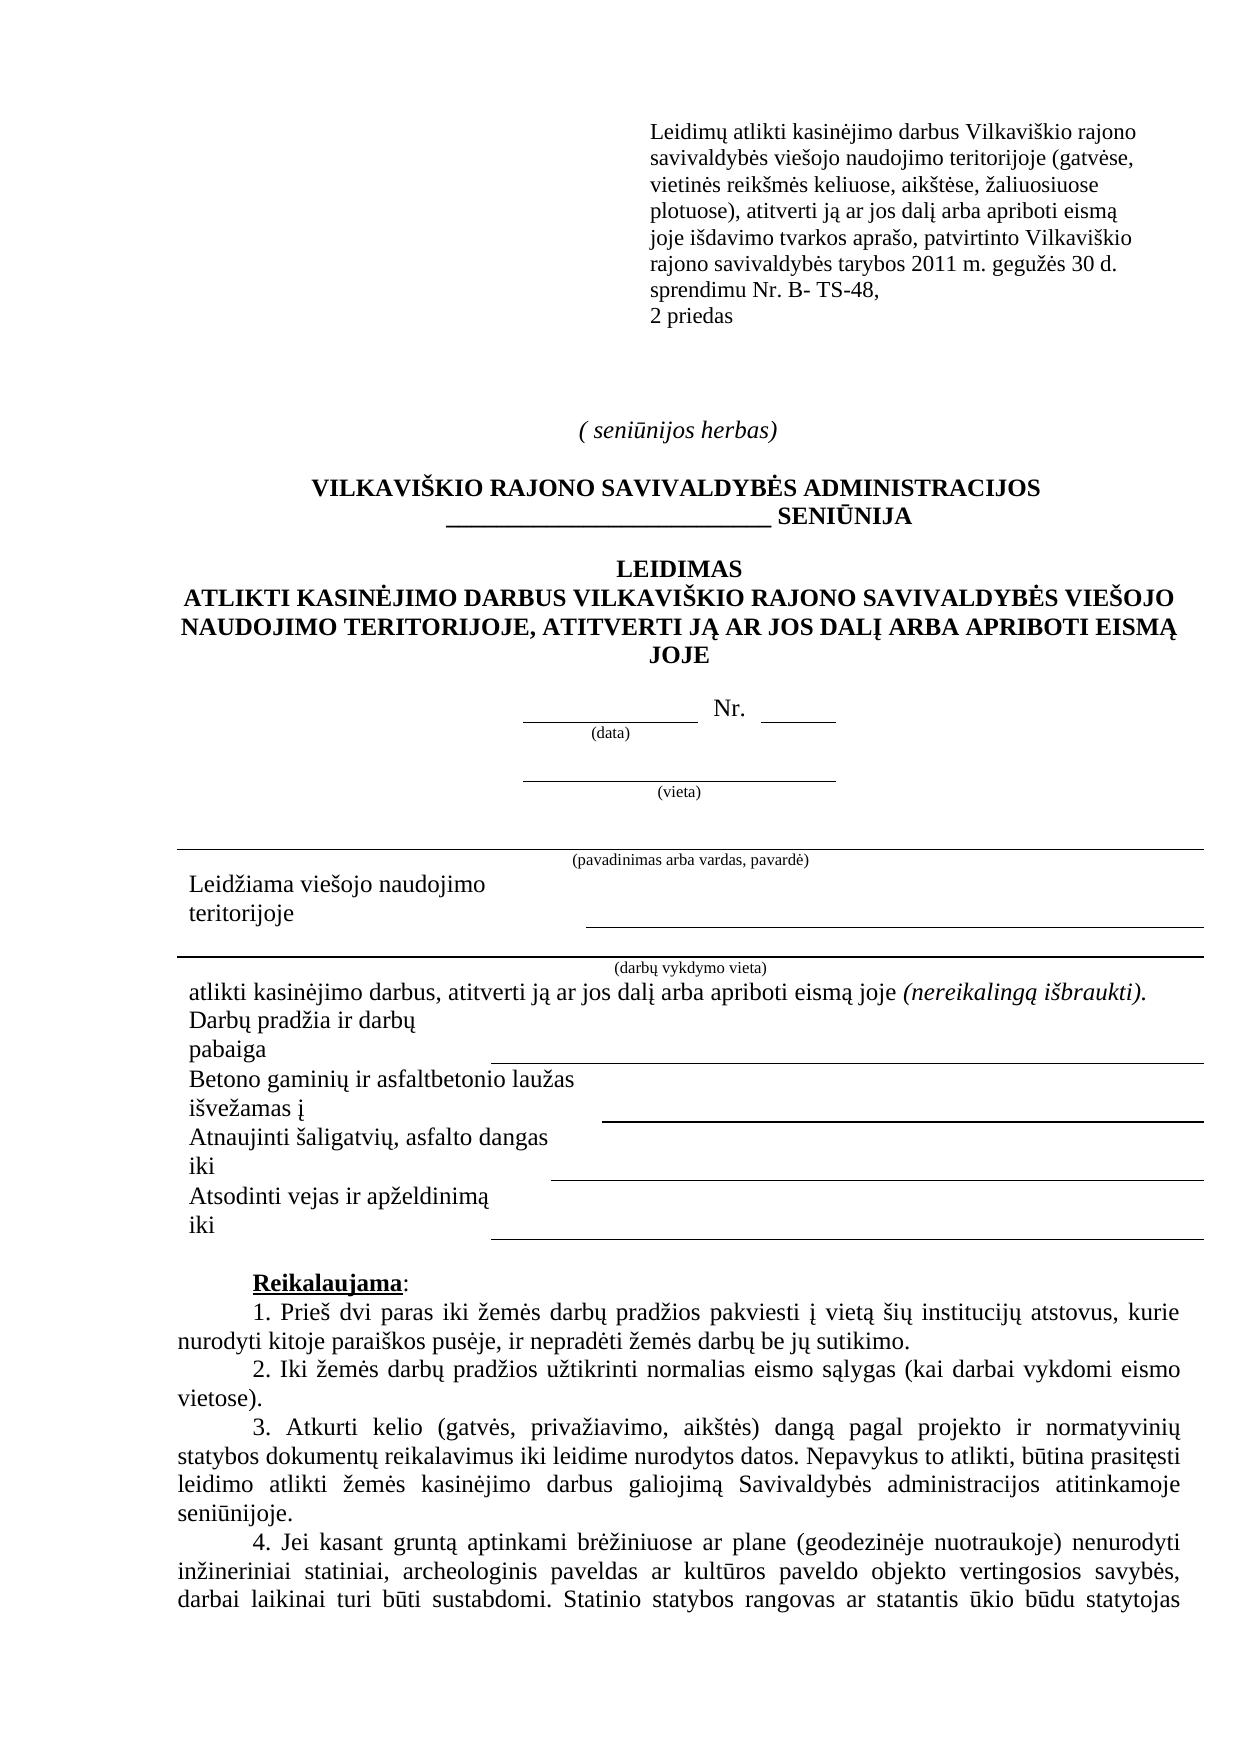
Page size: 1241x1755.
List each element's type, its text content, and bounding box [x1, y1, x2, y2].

table_cell (pavadinimas arba vardas, pavardė) [177, 850, 1204, 869]
table_header Nr. [698, 693, 761, 722]
text __________________________ SENIŪNIJA [177, 501, 1181, 530]
table_cell [491, 1180, 1204, 1238]
table_cell (data) [523, 723, 698, 752]
table_cell Darbų pradžia ir darbų pabaiga [177, 1005, 491, 1063]
text 2 priedas [177, 303, 1181, 329]
text vietinės reikšmės keliuose, aikštėse, žaliuosiuose [177, 171, 1181, 197]
text sprendimu Nr. B- TS-48, [177, 276, 1181, 303]
table_cell Betono gaminių ir asfaltbetonio laužas išvežamas į [177, 1063, 602, 1121]
table_header [177, 825, 1204, 849]
table_header [761, 693, 836, 722]
text Leidimų atlikti kasinėjimo darbus Vilkaviškio rajono [177, 118, 1181, 144]
table_cell Atsodinti vejas ir apželdinimą iki [177, 1180, 491, 1238]
table_cell (darbų vykdymo vieta) [177, 958, 1204, 977]
table_cell (vieta) [523, 782, 836, 801]
text rajono savivaldybės tarybos 2011 m. gegužės 30 d. [177, 250, 1181, 276]
table_cell [698, 722, 761, 752]
text ATLIKTI KASINĖJIMO DARBUS VILKAVIŠKIO RAJONO SAVIVALDYBĖS VIEŠOJO NAUDOJIMO TERITORIJOJE, ATITVERTI JĄ AR JOS DALĮ ARBA APRIBOTI EISMĄ JOJE [177, 583, 1181, 669]
text Reikalaujama: [177, 1268, 1181, 1297]
table_cell atlikti kasinėjimo darbus, atitverti ją ar jos dalį arba apriboti eismą joje (nereikalingą išbraukti). [177, 977, 1204, 1005]
text 2. Iki žemės darbų pradžios užtikrinti normalias eismo sąlygas (kai darbai vykdomi eismo vietose). [177, 1354, 1181, 1412]
text joje išdavimo tvarkos aprašo, patvirtinto Vilkaviškio [177, 223, 1181, 250]
table_cell [586, 869, 1204, 927]
text LEIDIMAS [177, 554, 1181, 583]
table_cell Leidžiama viešojo naudojimo teritorijoje [177, 869, 586, 927]
table_cell [491, 1005, 1204, 1063]
text savivaldybės viešojo naudojimo teritorijoje (gatvėse, [177, 144, 1181, 171]
table_cell [523, 752, 836, 781]
table_cell [551, 1121, 1204, 1180]
text 3. Atkurti kelio (gatvės, privažiavimo, aikštės) dangą pagal projekto ir normatyvinių statybos dokumentų reikalavimus iki leidime nurodytos datos. Nepavykus to atlikti, būtina prasitęsti leidimo atlikti žemės kasinėjimo darbus galiojimą Savivaldybės administracijos atitinkamoje seniūnijoje. [177, 1412, 1181, 1527]
table_cell Atnaujinti šaligatvių, asfalto dangas iki [177, 1121, 551, 1180]
table_cell [761, 723, 836, 752]
text 4. Jei kasant gruntą aptinkami brėžiniuose ar plane (geodezinėje nuotraukoje) nenurodyti inžineriniai statiniai, archeologinis paveldas ar kultūros paveldo objekto vertingosios savybės, darbai laikinai turi būti sustabdomi. Statinio statybos rangovas ar statantis ūkio būdu statytojas [177, 1527, 1181, 1613]
table_header [523, 693, 698, 722]
text VILKAVIŠKIO RAJONO SAVIVALDYBĖS ADMINISTRACIJOS [177, 473, 1181, 501]
table_cell [177, 927, 1204, 956]
text ( seniūnijos herbas) [177, 415, 1181, 444]
text 1. Prieš dvi paras iki žemės darbų pradžios pakviesti į vietą šių institucijų atstovus, kurie nurodyti kitoje paraiškos pusėje, ir nepradėti žemės darbų be jų sutikimo. [177, 1297, 1181, 1354]
table_cell [602, 1064, 1204, 1121]
text plotuose), atitverti ją ar jos dalį arba apriboti eismą [177, 197, 1181, 223]
